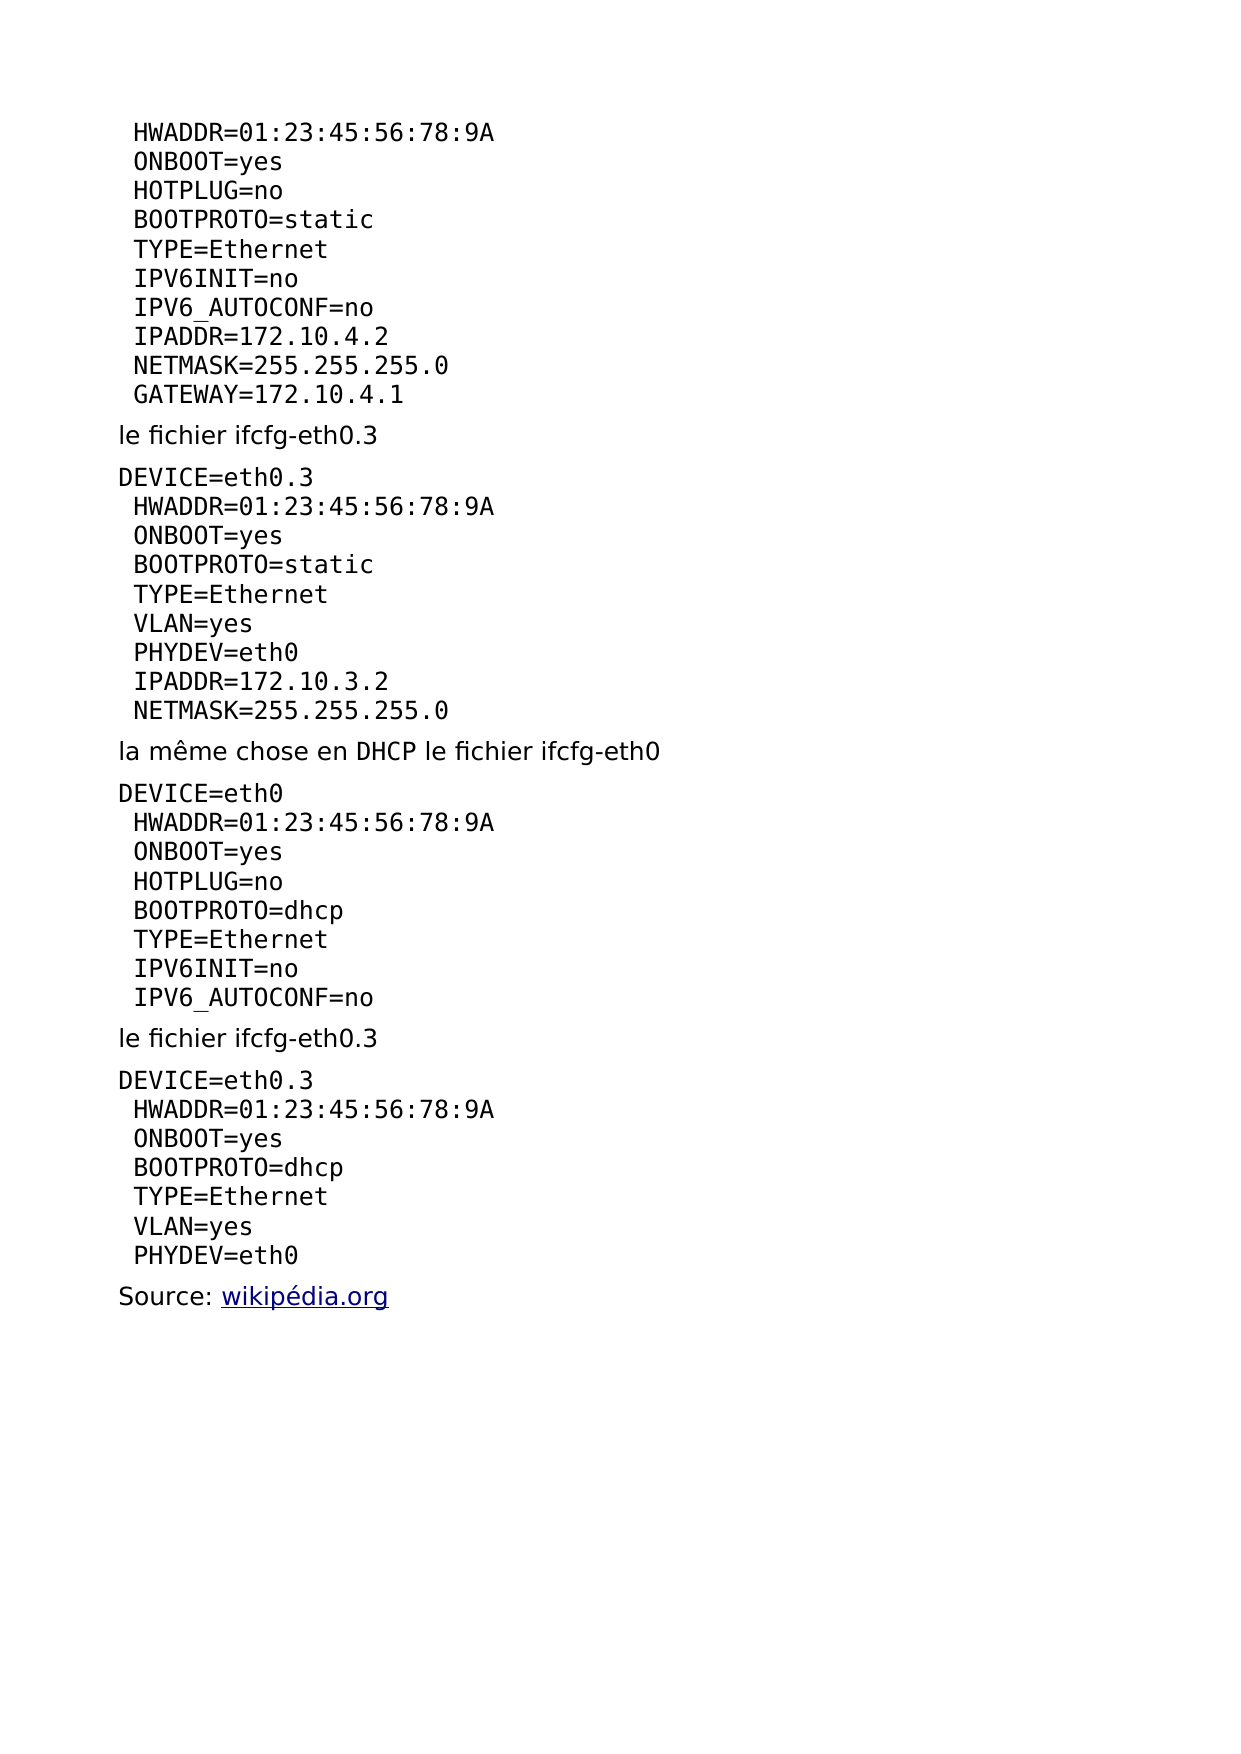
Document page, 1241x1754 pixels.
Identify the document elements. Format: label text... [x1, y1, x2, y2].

text le fichier ifcfg-eth0.3 [118, 422, 1122, 451]
text Source: wikipédia.org [118, 1282, 1122, 1311]
text le fichier ifcfg-eth0.3 [118, 1024, 1122, 1053]
text la même chose en DHCP le fichier ifcfg-eth0 [118, 737, 1122, 767]
text DEVICE=eth0.3 HWADDR=01:23:45:56:78:9A ONBOOT=yes BOOTPROTO=dhcp TYPE=Ethernet VLAN=yes PHYDEV=eth0 [118, 1066, 1122, 1270]
text HWADDR=01:23:45:56:78:9A ONBOOT=yes HOTPLUG=no BOOTPROTO=static TYPE=Ethernet IPV6INIT=no IPV6_AUTOCONF=no IPADDR=172.10.4.2 NETMASK=255.255.255.0 GATEWAY=172.10.4.1 [118, 118, 1122, 410]
text DEVICE=eth0.3 HWADDR=01:23:45:56:78:9A ONBOOT=yes BOOTPROTO=static TYPE=Ethernet VLAN=yes PHYDEV=eth0 IPADDR=172.10.3.2 NETMASK=255.255.255.0 [118, 463, 1122, 726]
text DEVICE=eth0 HWADDR=01:23:45:56:78:9A ONBOOT=yes HOTPLUG=no BOOTPROTO=dhcp TYPE=Ethernet IPV6INIT=no IPV6_AUTOCONF=no [118, 779, 1122, 1012]
